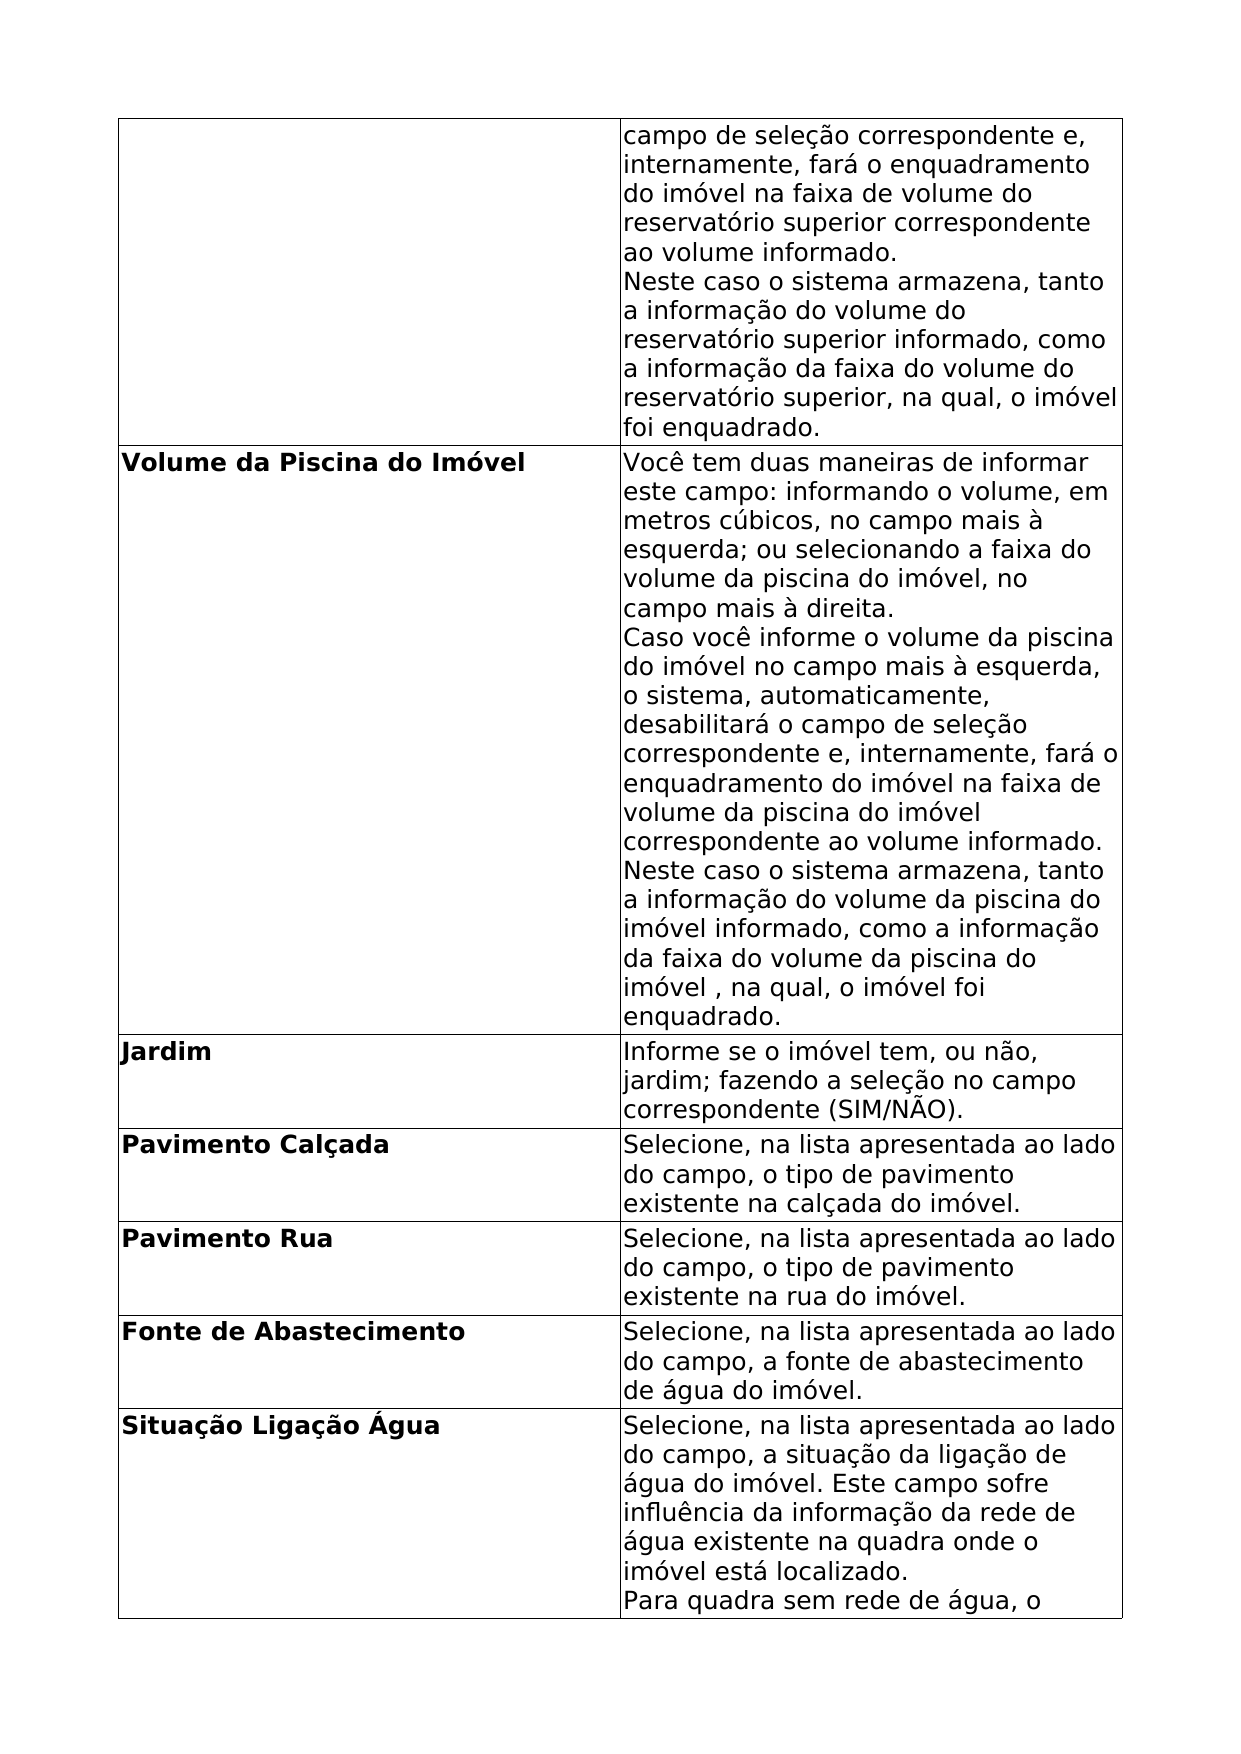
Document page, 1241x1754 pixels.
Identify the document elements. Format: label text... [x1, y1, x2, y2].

table_cell Situação Ligação Água [119, 1409, 620, 1618]
table_cell Pavimento Calçada [119, 1129, 620, 1221]
table_cell Volume da Piscina do Imóvel [119, 446, 620, 1034]
table_cell Selecione, na lista apresentada ao lado do campo, o tipo de pavimento existente na calçada do imóvel. [621, 1129, 1122, 1221]
table_cell Selecione, na lista apresentada ao lado do campo, a fonte de abastecimento de água do imóvel. [621, 1316, 1122, 1408]
table_cell Fonte de Abastecimento [119, 1316, 620, 1408]
table_cell [119, 119, 620, 445]
table_cell Selecione, na lista apresentada ao lado do campo, a situação da ligação de água do imóvel. Este campo sofre influência da informação da rede de água existente na quadra onde o imóvel está localizado. Para quadra sem rede de água, o [621, 1409, 1122, 1618]
table_cell Informe se o imóvel tem, ou não, jardim; fazendo a seleção no campo correspondente (SIM/NÃO). [621, 1035, 1122, 1128]
table_cell campo de seleção correspondente e, internamente, fará o enquadramento do imóvel na faixa de volume do reservatório superior correspondente ao volume informado. Neste caso o sistema armazena, tanto a informação do volume do reservatório superior informado, como a informação da faixa do volume do reservatório superior, na qual, o imóvel foi enquadrado. [621, 119, 1122, 445]
table_cell Você tem duas maneiras de informar este campo: informando o volume, em metros cúbicos, no campo mais à esquerda; ou selecionando a faixa do volume da piscina do imóvel, no campo mais à direita. Caso você informe o volume da piscina do imóvel no campo mais à esquerda, o sistema, automaticamente, desabilitará o campo de seleção correspondente e, internamente, fará o enquadramento do imóvel na faixa de volume da piscina do imóvel correspondente ao volume informado. Neste caso o sistema armazena, tanto a informação do volume da piscina do imóvel informado, como a informação da faixa do volume da piscina do imóvel , na qual, o imóvel foi enquadrado. [621, 446, 1122, 1034]
table_cell Selecione, na lista apresentada ao lado do campo, o tipo de pavimento existente na rua do imóvel. [621, 1222, 1122, 1314]
table_cell Jardim [119, 1035, 620, 1128]
table_cell Pavimento Rua [119, 1222, 620, 1314]
